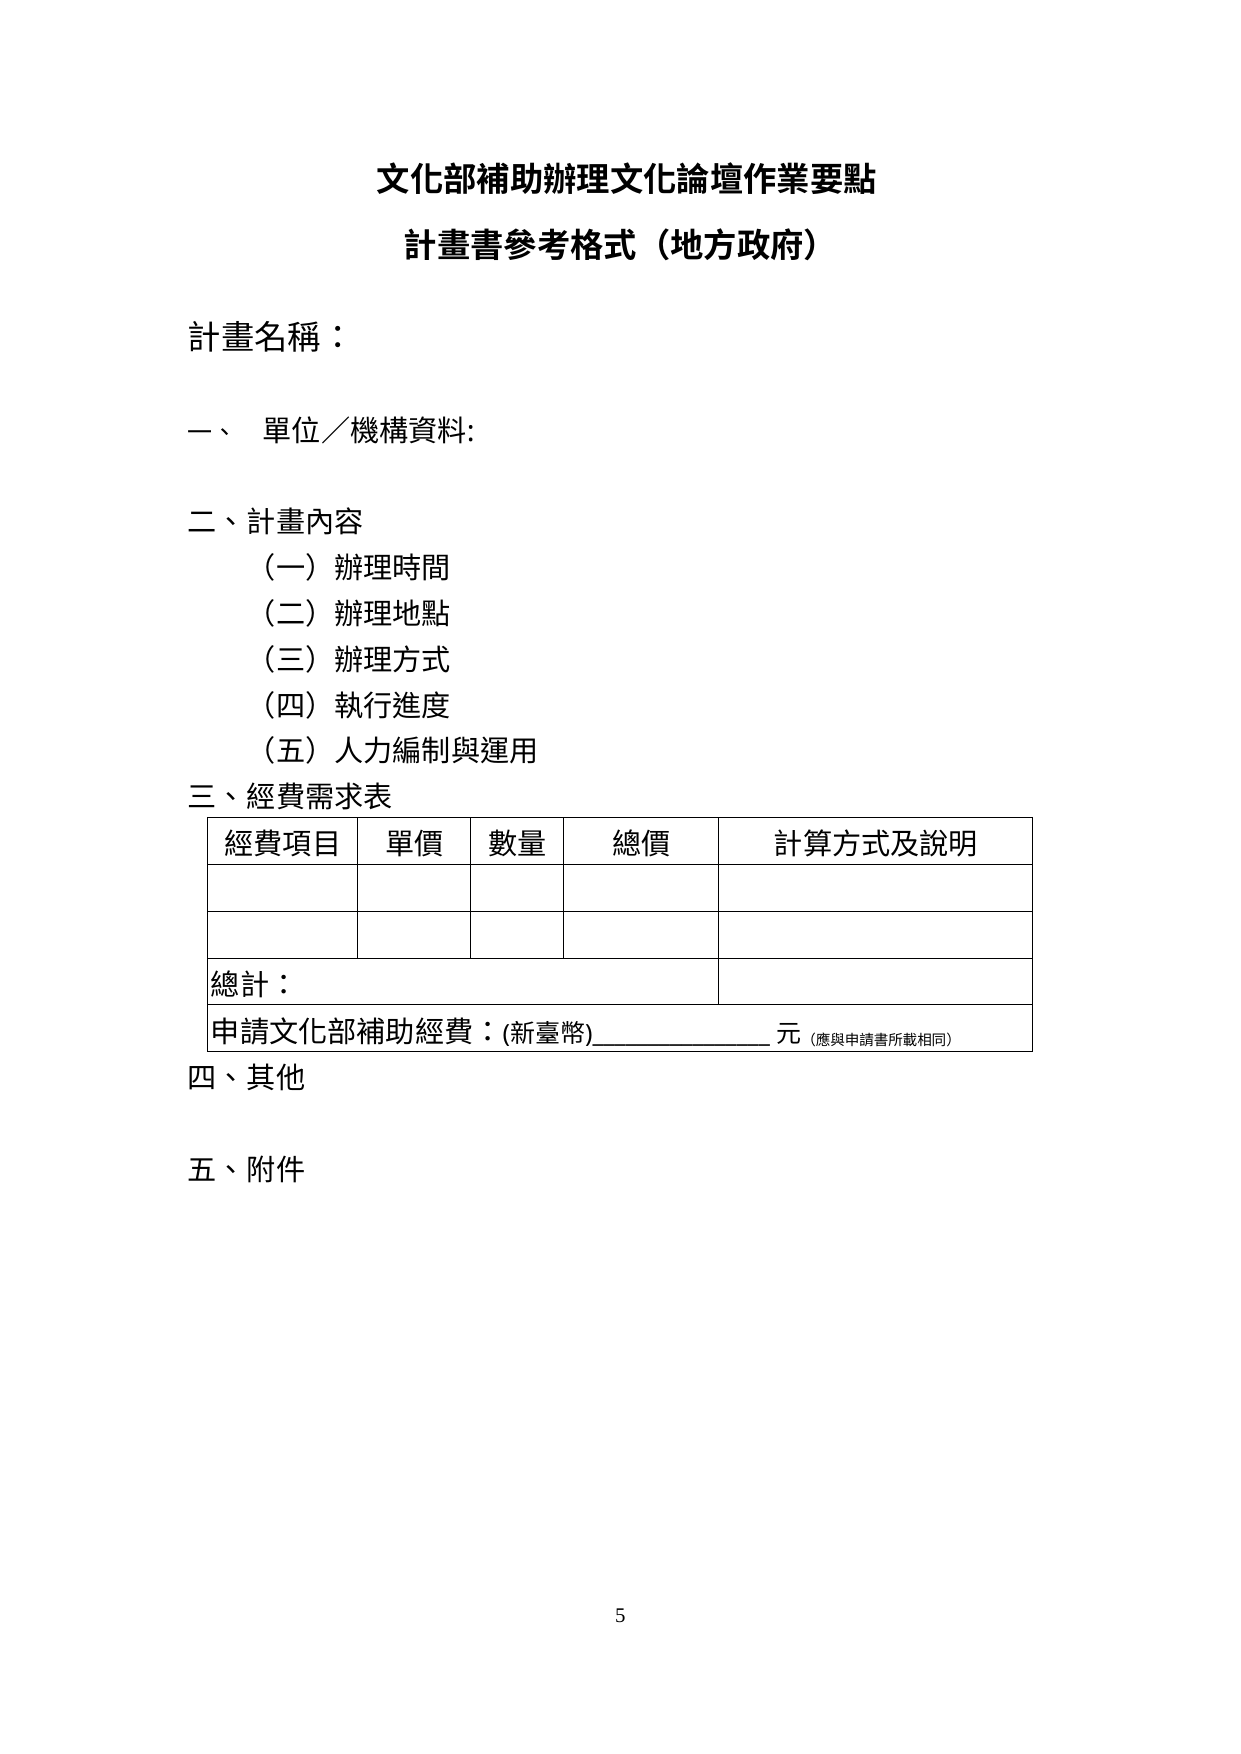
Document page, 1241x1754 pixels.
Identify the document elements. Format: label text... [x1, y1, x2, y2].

text （二）辦理地點 [247, 588, 1053, 633]
list 附件 [187, 1144, 1053, 1190]
table_cell [564, 912, 718, 957]
text （三）辦理方式 [247, 633, 1053, 679]
list （五）人力編制與運用 [247, 725, 1053, 771]
list （四）執行進度 [247, 679, 1053, 725]
list （一）辦理時間 [247, 542, 1053, 588]
table_cell [471, 865, 563, 911]
text 計畫書參考格式（地方政府） [187, 221, 1053, 267]
table_cell 申請文化部補助經費：(新臺幣)______­­­­__________ 元（應與申請書所載相同） [208, 1005, 1032, 1051]
list 其他 [187, 1052, 1053, 1098]
table_cell [719, 912, 1032, 957]
table_header 數量 [471, 818, 563, 864]
table_cell [208, 912, 357, 957]
table_cell [719, 865, 1032, 911]
table_cell [564, 865, 718, 911]
table_cell [719, 959, 1032, 1004]
table_cell [471, 912, 563, 957]
table_cell [208, 865, 357, 911]
list 經費需求表 [187, 771, 1053, 817]
table_header 總價 [564, 818, 718, 864]
table_header 計算方式及說明 [719, 818, 1032, 864]
table_header 單價 [358, 818, 470, 864]
text 計畫名稱： [187, 313, 1053, 358]
text 文化部補助辦理文化論壇作業要點 [202, 150, 1051, 202]
table_cell 總計： [208, 959, 718, 1004]
table_cell [358, 865, 470, 911]
list 計畫內容 [187, 496, 1053, 542]
table_header 經費項目 [208, 818, 357, 864]
list 單位／機構資料: [187, 404, 1053, 450]
table_cell [358, 912, 470, 957]
